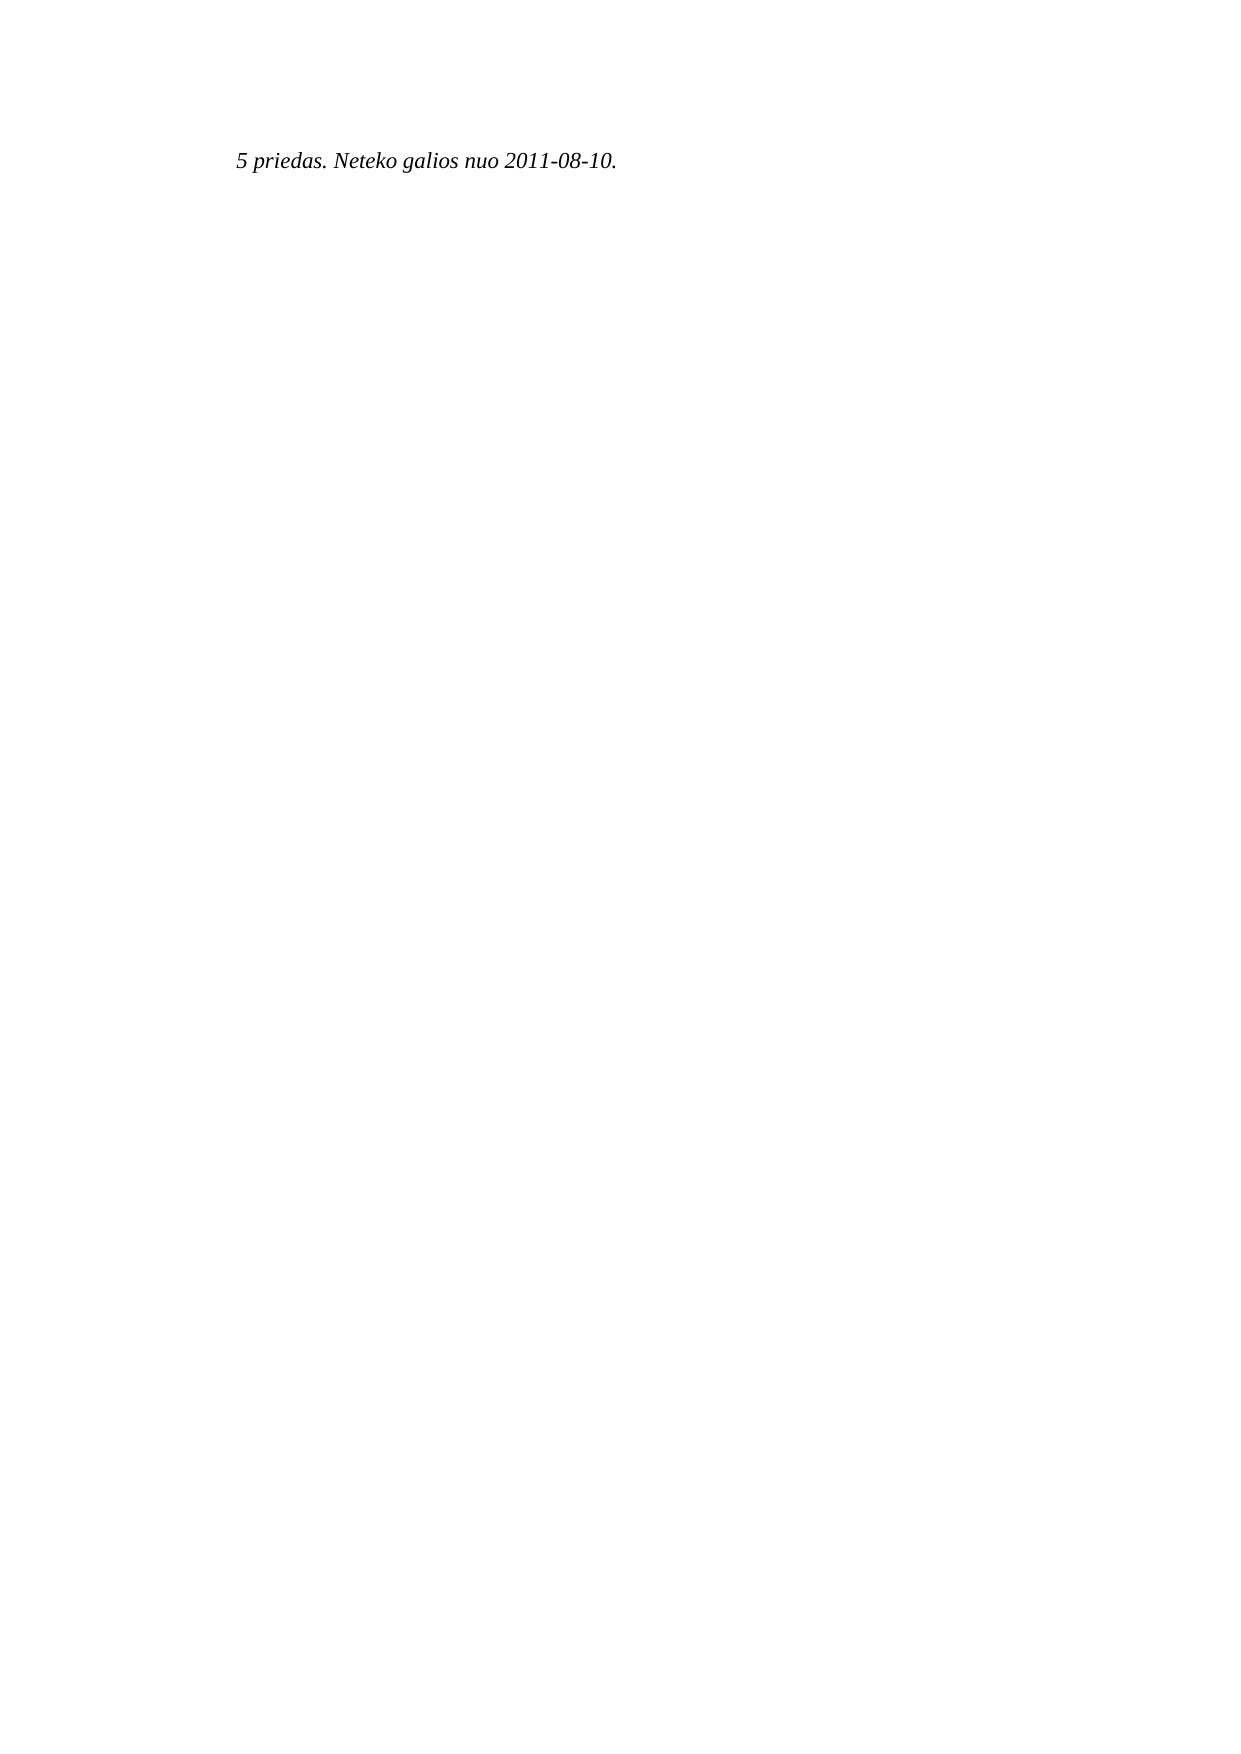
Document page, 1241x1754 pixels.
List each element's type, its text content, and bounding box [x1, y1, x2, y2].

text 5 priedas. Neteko galios nuo 2011-08-10. [177, 148, 1122, 174]
